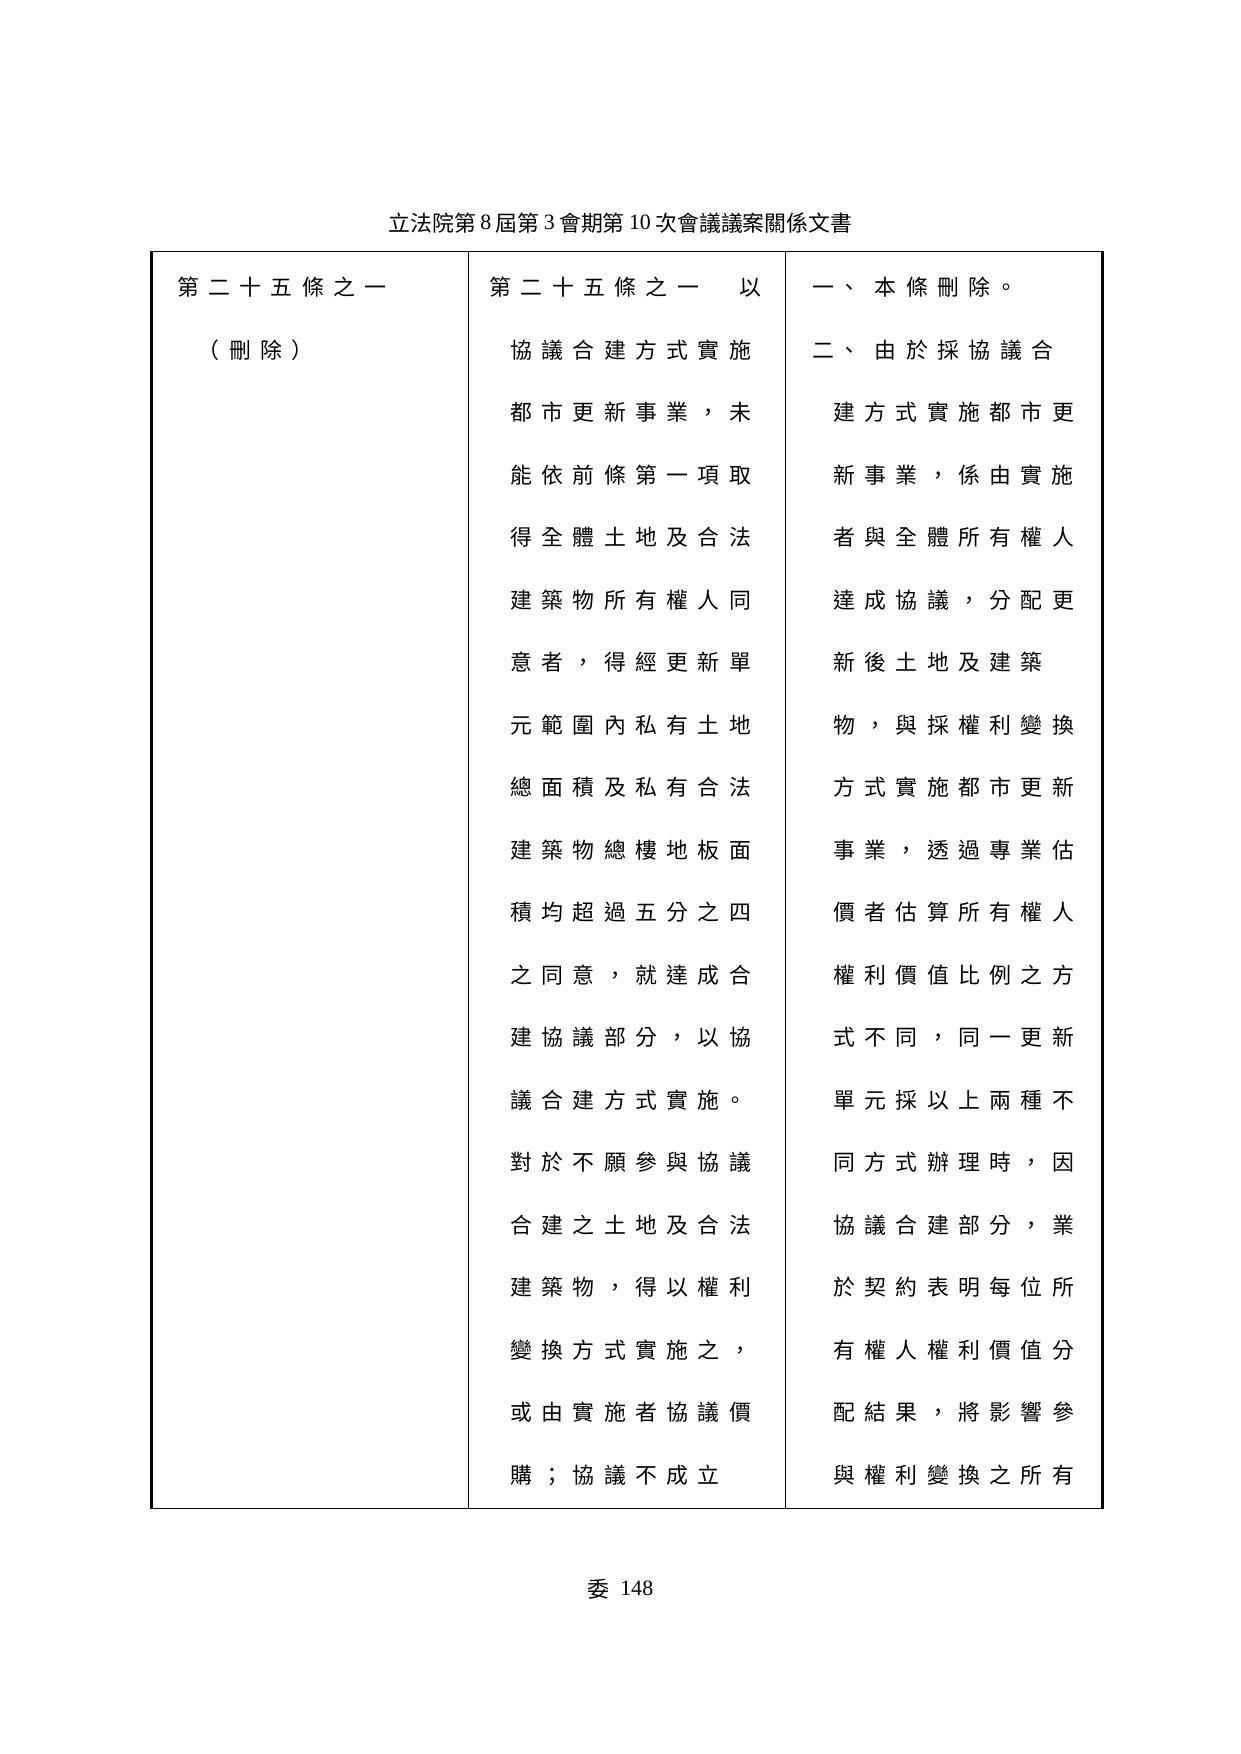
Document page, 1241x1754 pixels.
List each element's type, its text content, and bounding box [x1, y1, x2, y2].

table_cell 第二十五條之一 以協議合建方式實施都市更新事業，未能依前條第一項取得全體土地及合法建築物所有權人同意者，得經更新單元範圍內私有土地總面積及私有合法建築物總樓地板面積均超過五分之四之同意，就達成合建協議部分，以協議合建方式實施。對於不願參與協議合建之土地及合法建築物，得以權利變換方式實施之，或由實施者協議價購；協議不成立 [469, 252, 785, 1508]
table_cell 一、本條刪除。 二、由於採協議合建方式實施都市更新事業，係由實施者與全體所有權人達成協議，分配更新後土地及建築物，與採權利變換方式實施都市更新事業，透過專業估價者估算所有權人權利價值比例之方式不同，同一更新單元採以上兩種不同方式辦理時，因協議合建部分，業於契約表明每位所有權人權利價值分配結果，將影響參與權利變換之所有 [786, 252, 1101, 1508]
table_cell 第二十五條之一 （刪除） [153, 252, 468, 1508]
